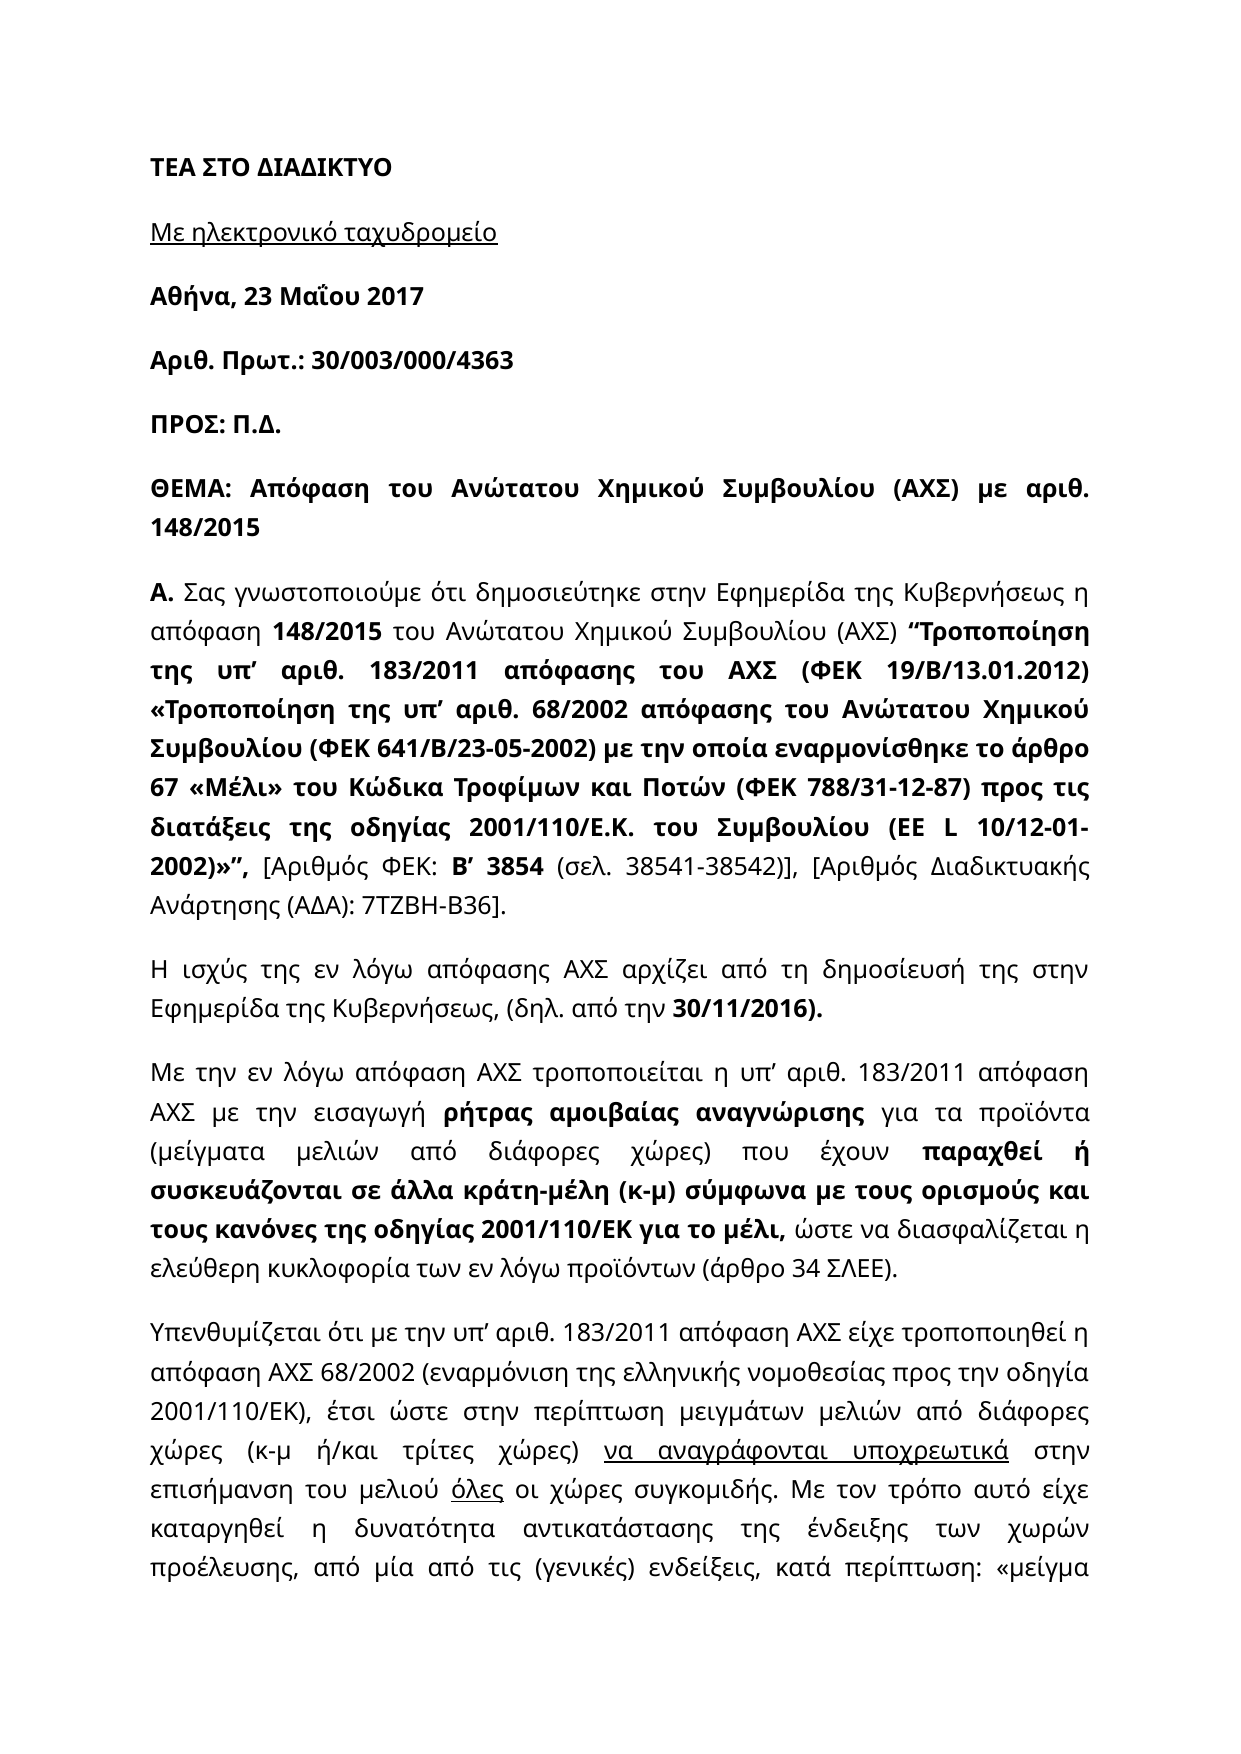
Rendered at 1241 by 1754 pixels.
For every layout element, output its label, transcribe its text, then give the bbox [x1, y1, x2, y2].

text Με την εν λόγω απόφαση ΑΧΣ τροποποιείται η υπ’ αριθ. 183/2011 απόφαση ΑΧΣ με την εισαγωγή ρήτρας αμοιβαίας αναγνώρισης για τα προϊόντα (μείγματα μελιών από διάφορες χώρες) που έχουν παραχθεί ή συσκευάζονται σε άλλα κράτη-μέλη (κ-μ) σύμφωνα με τους ορισμούς και τους κανόνες της οδηγίας 2001/110/ΕΚ για το μέλι, ώστε να διασφαλίζεται η ελεύθερη κυκλοφορία των εν λόγω προϊόντων (άρθρο 34 ΣΛΕΕ). [150, 1055, 1090, 1285]
text Α. Σας γνωστοποιούμε ότι δημοσιεύτηκε στην Εφημερίδα της Κυβερνήσεως η απόφαση 148/2015 του Ανώτατου Χημικού Συμβουλίου (ΑΧΣ) “Τροποποίηση της υπ’ αριθ. 183/2011 απόφασης του ΑΧΣ (ΦΕΚ 19/Β/13.01.2012) «Τροποποίηση της υπ’ αριθ. 68/2002 απόφασης του Ανώτατου Χημικού Συμβουλίου (ΦΕΚ 641/Β/23-05-2002) με την οποία εναρμονίσθηκε το άρθρο 67 «Μέλι» του Κώδικα Τροφίμων και Ποτών (ΦΕΚ 788/31-12-87) προς τις διατάξεις της οδηγίας 2001/110/Ε.Κ. του Συμβουλίου (ΕΕ L 10/12-01-2002)»”, [Αριθμός ΦΕΚ: Β’ 3854 (σελ. 38541-38542)], [Αριθμός Διαδικτυακής Ανάρτησης (ΑΔΑ): 7ΤΖΒΗ-Β36]. [150, 574, 1090, 922]
text Η ισχύς της εν λόγω απόφασης ΑΧΣ αρχίζει από τη δημοσίευσή της στην Εφημερίδα της Κυβερνήσεως, (δηλ. από την 30/11/2016). [150, 952, 1090, 1025]
text ΤΕΑ ΣΤΟ ΔΙΑΔΙΚΤΥΟ [150, 150, 1090, 184]
text Αριθ. Πρωτ.: 30/003/000/4363 [150, 342, 1090, 377]
text ΠΡΟΣ: Π.Δ. [150, 407, 1090, 441]
text Με ηλεκτρονικό ταχυδρομείο [150, 214, 1090, 248]
text Αθήνα, 23 Μαΐου 2017 [150, 278, 1090, 312]
text ΘΕΜΑ: Απόφαση του Ανώτατου Χημικού Συμβουλίου (ΑΧΣ) με αριθ. 148/2015 [150, 471, 1090, 544]
text Υπενθυμίζεται ότι με την υπ’ αριθ. 183/2011 απόφαση ΑΧΣ είχε τροποποιηθεί η απόφαση ΑΧΣ 68/2002 (εναρμόνιση της ελληνικής νομοθεσίας προς την οδηγία 2001/110/ΕΚ), έτσι ώστε στην περίπτωση μειγμάτων μελιών από διάφορες χώρες (κ-μ ή/και τρίτες χώρες) να αναγράφονται υποχρεωτικά στην επισήμανση του μελιού όλες οι χώρες συγκομιδής. Με τον τρόπο αυτό είχε καταργηθεί η δυνατότητα αντικατάστασης της ένδειξης των χωρών προέλευσης, από μία από τις (γενικές) ενδείξεις, κατά περίπτωση: «μείγμα [150, 1315, 1090, 1584]
